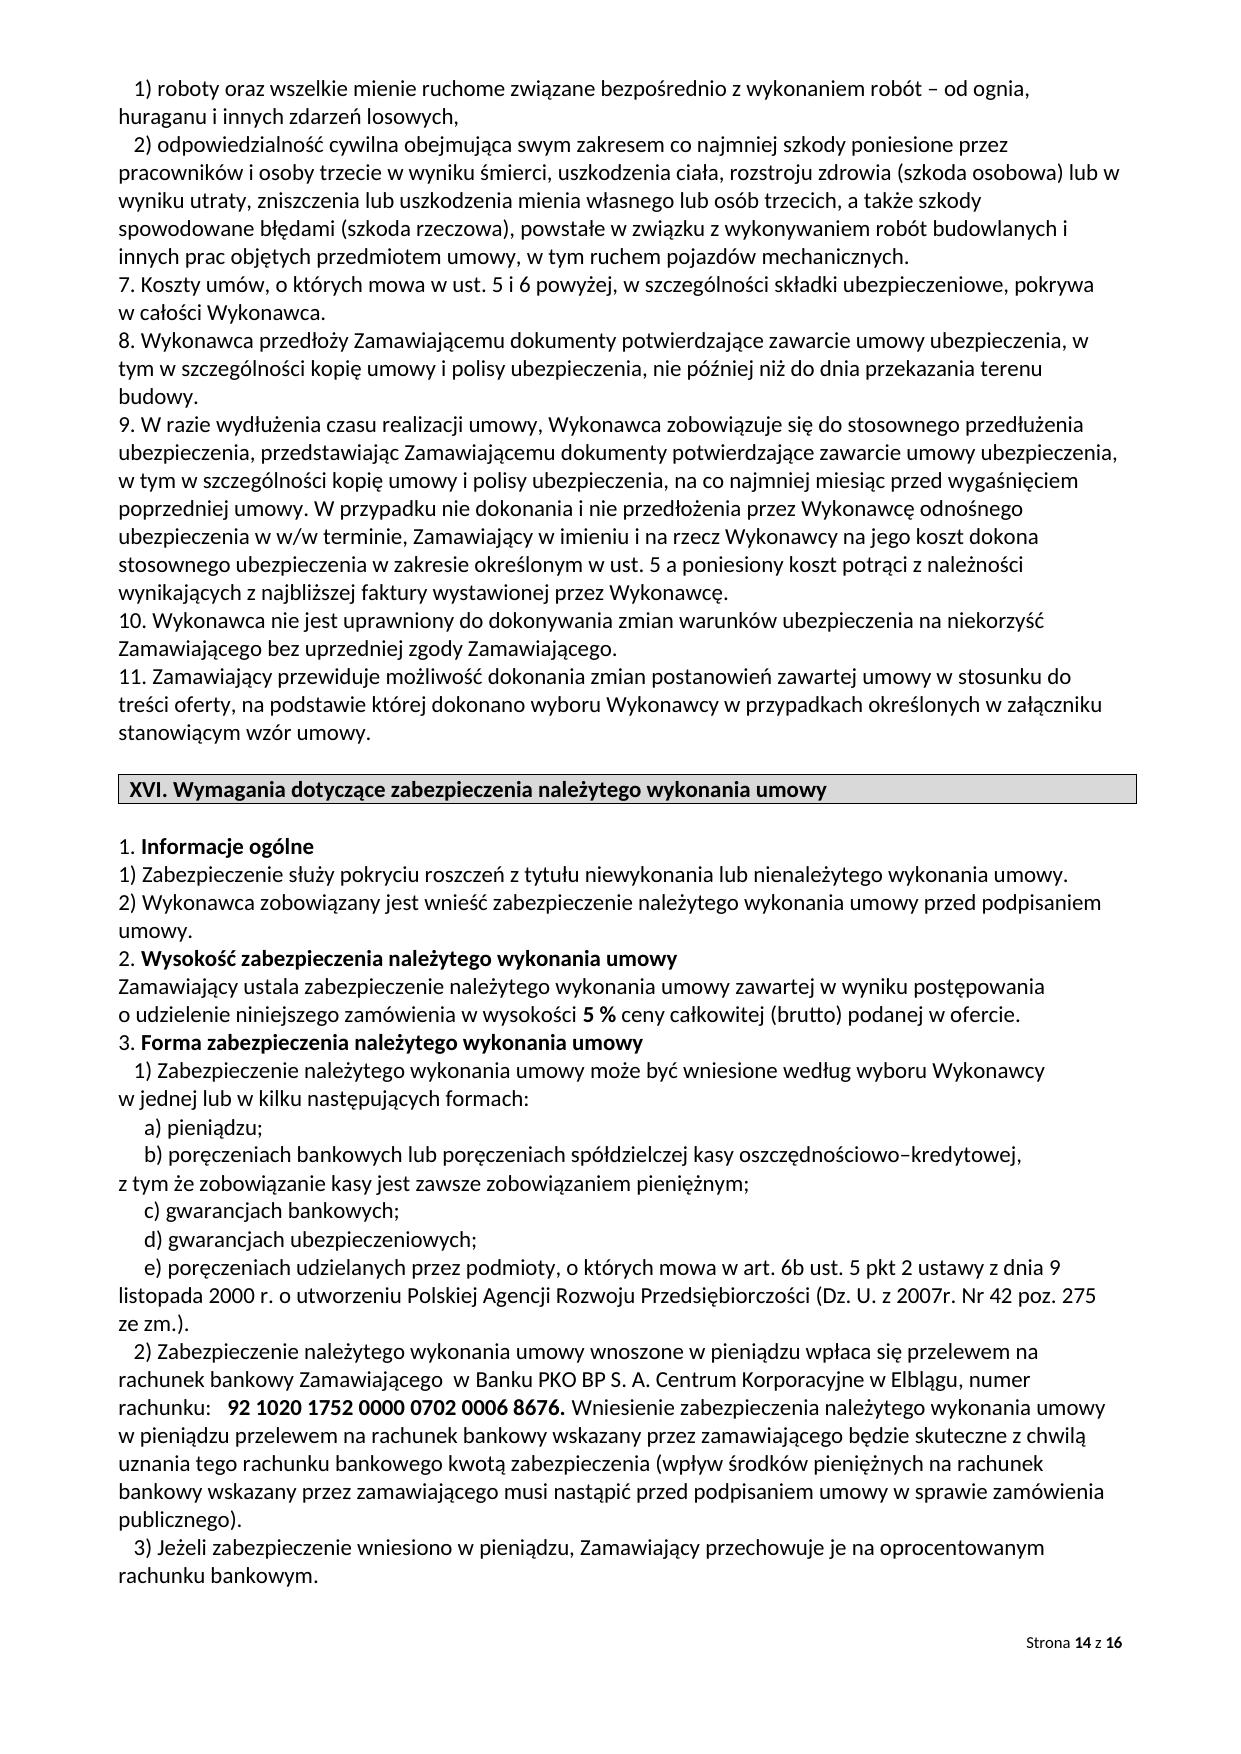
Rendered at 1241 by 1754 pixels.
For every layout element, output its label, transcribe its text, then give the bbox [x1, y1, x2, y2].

text 10. Wykonawca nie jest uprawniony do dokonywania zmian warunków ubezpieczenia na niekorzyść [118, 606, 1122, 634]
text 11. Zamawiający przewiduje możliwość dokonania zmian postanowień zawartej umowy w stosunku do treści oferty, na podstawie której dokonano wyboru Wykonawcy w przypadkach określonych w załączniku [118, 662, 1122, 718]
text 1) Zabezpieczenie należytego wykonania umowy może być wniesione według wyboru Wykonawcy [118, 1057, 1122, 1084]
text d) gwarancjach ubezpieczeniowych; [118, 1225, 1122, 1253]
text 2) Zabezpieczenie należytego wykonania umowy wnoszone w pieniądzu wpłaca się przelewem na rachunek bankowy Zamawiającego w Banku PKO BP S. A. Centrum Korporacyjne w Elblągu, numer rachunku: 92 1020 1752 0000 0702 0006 8676. Wniesienie zabezpieczenia należytego wykonania umowy w pieniądzu przelewem na rachunek bankowy wskazany przez zamawiającego będzie skuteczne z chwilą uznania tego rachunku bankowego kwotą zabezpieczenia (wpływ środków pieniężnych na rachunek bankowy wskazany przez zamawiającego musi nastąpić przed podpisaniem umowy w sprawie zamówienia publicznego). [118, 1337, 1122, 1533]
text Zamawiający ustala zabezpieczenie należytego wykonania umowy zawartej w wyniku postępowania [118, 972, 1122, 1001]
text 9. W razie wydłużenia czasu realizacji umowy, Wykonawca zobowiązuje się do stosownego przedłużenia [118, 410, 1122, 438]
text ubezpieczenia, przedstawiając Zamawiającemu dokumenty potwierdzające zawarcie umowy ubezpieczenia, [118, 438, 1122, 466]
text b) poręczeniach bankowych lub poręczeniach spółdzielczej kasy oszczędnościowo–kredytowej, [118, 1141, 1122, 1169]
text 3. Forma zabezpieczenia należytego wykonania umowy [118, 1028, 1122, 1057]
text w całości Wykonawca. [118, 298, 1122, 326]
text 2) odpowiedzialność cywilna obejmująca swym zakresem co najmniej szkody poniesione przez pracowników i osoby trzecie w wyniku śmierci, uszkodzenia ciała, rozstroju zdrowia (szkoda osobowa) lub w wyniku utraty, zniszczenia lub uszkodzenia mienia własnego lub osób trzecich, a także szkody spowodowane błędami (szkoda rzeczowa), powstałe w związku z wykonywaniem robót budowlanych i innych prac objętych przedmiotem umowy, w tym ruchem pojazdów mechanicznych. [118, 130, 1122, 270]
text 1. Informacje ogólne [118, 832, 1122, 860]
text a) pieniądzu; [118, 1113, 1122, 1141]
text 2) Wykonawca zobowiązany jest wnieść zabezpieczenie należytego wykonania umowy przed podpisaniem umowy. [118, 888, 1122, 944]
text Zamawiającego bez uprzedniej zgody Zamawiającego. [118, 634, 1122, 662]
text wynikających z najbliższej faktury wystawionej przez Wykonawcę. [118, 578, 1122, 606]
text poprzedniej umowy. W przypadku nie dokonania i nie przedłożenia przez Wykonawcę odnośnego [118, 494, 1122, 522]
text stanowiącym wzór umowy. [118, 718, 1122, 746]
text 8. Wykonawca przedłoży Zamawiającemu dokumenty potwierdzające zawarcie umowy ubezpieczenia, w tym w szczególności kopię umowy i polisy ubezpieczenia, nie później niż do dnia przekazania terenu budowy. [118, 326, 1122, 410]
text 3) Jeżeli zabezpieczenie wniesiono w pieniądzu, Zamawiający przechowuje je na oprocentowanym rachunku bankowym. [118, 1533, 1122, 1589]
text 7. Koszty umów, o których mowa w ust. 5 i 6 powyżej, w szczególności składki ubezpieczeniowe, pokrywa [118, 270, 1122, 298]
text z tym że zobowiązanie kasy jest zawsze zobowiązaniem pieniężnym; [118, 1169, 1122, 1197]
text c) gwarancjach bankowych; [118, 1197, 1122, 1225]
text 1) Zabezpieczenie służy pokryciu roszczeń z tytułu niewykonania lub nienależytego wykonania umowy. [118, 860, 1122, 888]
text w tym w szczególności kopię umowy i polisy ubezpieczenia, na co najmniej miesiąc przed wygaśnięciem [118, 466, 1122, 494]
text stosownego ubezpieczenia w zakresie określonym w ust. 5 a poniesiony koszt potrąci z należności [118, 550, 1122, 578]
text e) poręczeniach udzielanych przez podmioty, o których mowa w art. 6b ust. 5 pkt 2 ustawy z dnia 9 listopada 2000 r. o utworzeniu Polskiej Agencji Rozwoju Przedsiębiorczości (Dz. U. z 2007r. Nr 42 poz. 275 ze zm.). [118, 1253, 1122, 1337]
text w jednej lub w kilku następujących formach: [118, 1084, 1122, 1113]
text o udzielenie niniejszego zamówienia w wysokości 5 % ceny całkowitej (brutto) podanej w ofercie. [118, 1001, 1122, 1028]
text 2. Wysokość zabezpieczenia należytego wykonania umowy [118, 944, 1122, 972]
text ubezpieczenia w w/w terminie, Zamawiający w imieniu i na rzecz Wykonawcy na jego koszt dokona [118, 522, 1122, 550]
text 1) roboty oraz wszelkie mienie ruchome związane bezpośrednio z wykonaniem robót – od ognia, huraganu i innych zdarzeń losowych, [118, 74, 1122, 130]
table_header XVI. Wymagania dotyczące zabezpieczenia należytego wykonania umowy [119, 775, 1136, 803]
